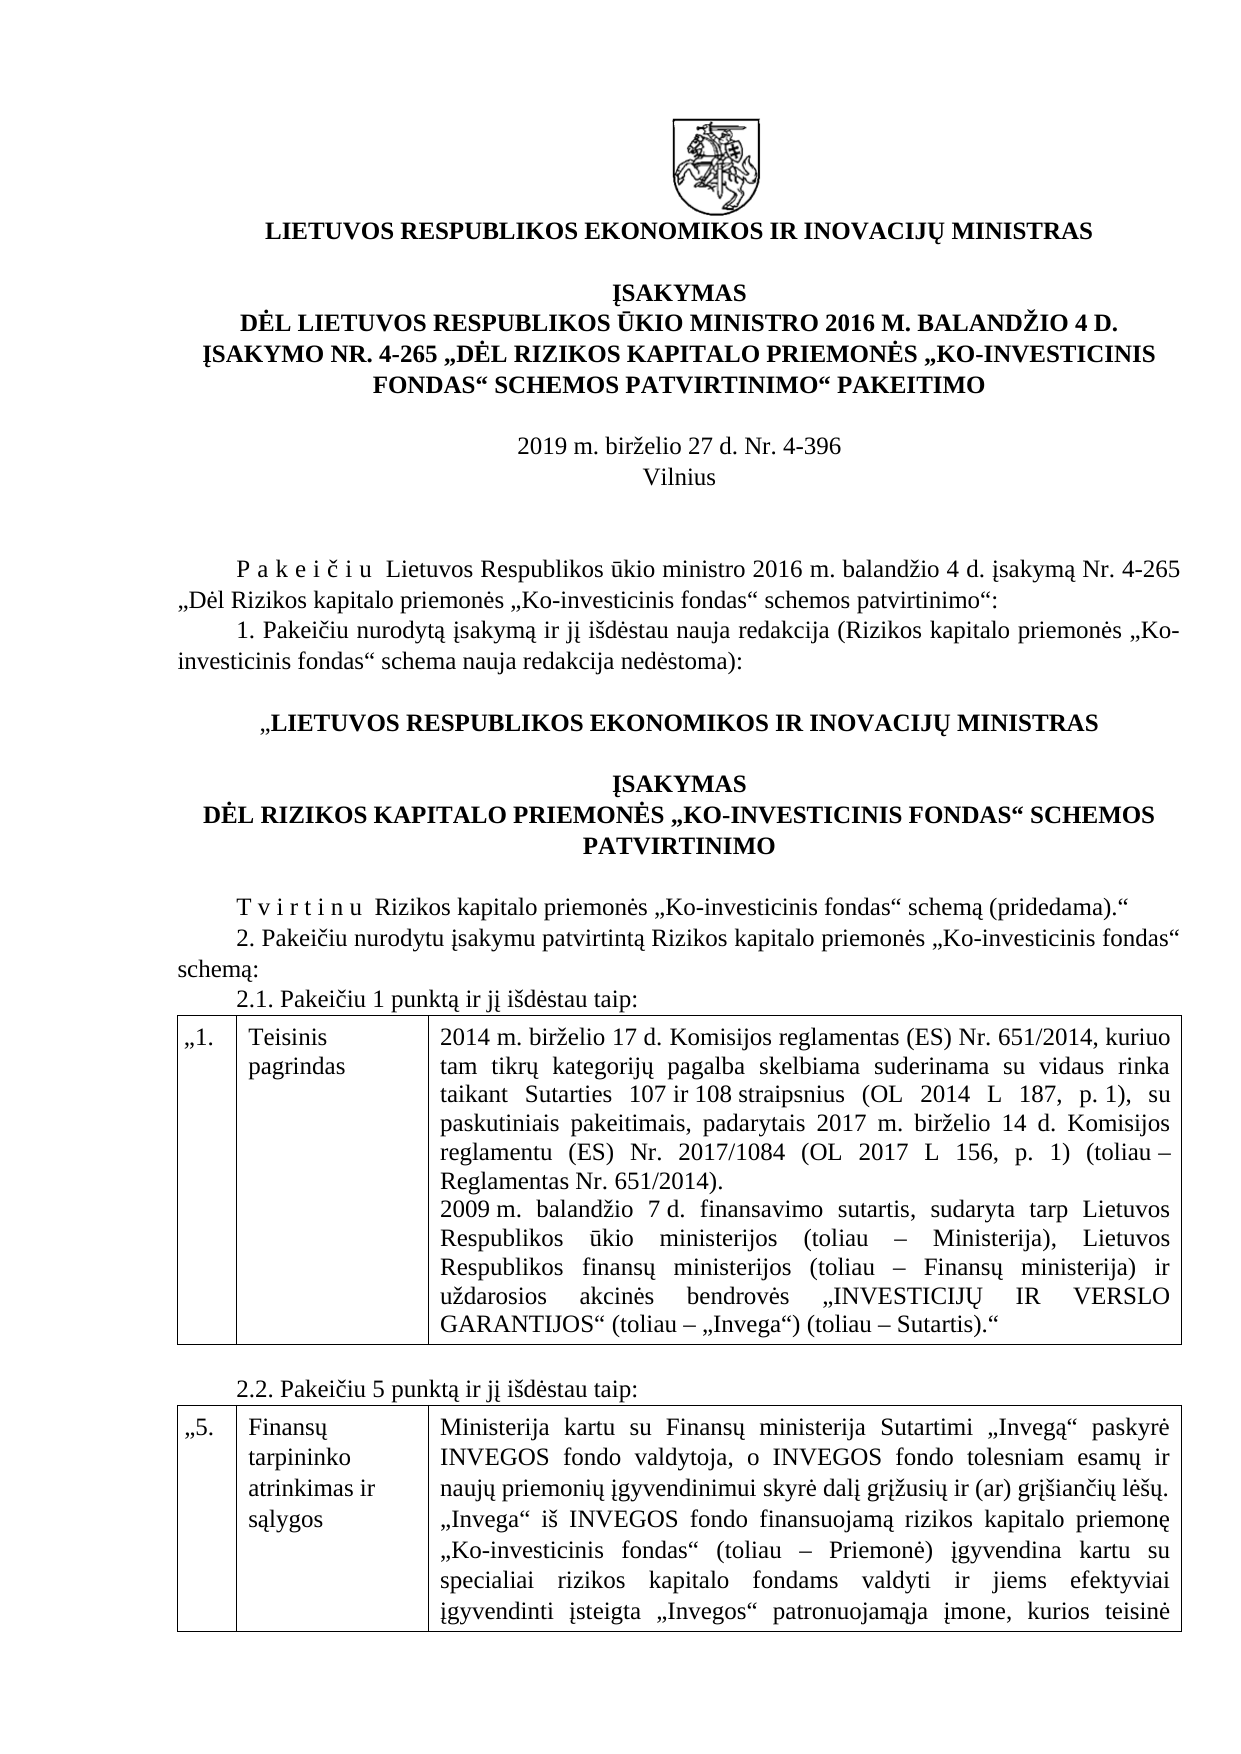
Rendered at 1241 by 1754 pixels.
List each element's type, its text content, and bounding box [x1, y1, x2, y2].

text P a k e i č i u Lietuvos Respublikos ūkio ministro 2016 m. balandžio 4 d. įsakymą Nr. 4-265 „Dėl Rizikos kapitalo priemonės „Ko-investicinis fondas“ schemos patvirtinimo“: [177, 554, 1181, 614]
text 1. Pakeičiu nurodytą įsakymą ir jį išdėstau nauja redakcija (Rizikos kapitalo priemonės „Ko-investicinis fondas“ schema nauja redakcija nedėstoma): [177, 616, 1181, 675]
text 2019 m. birželio 27 d. Nr. 4-396 [177, 431, 1181, 460]
text 2.2. Pakeičiu 5 punktą ir jį išdėstau taip: [177, 1374, 1181, 1403]
text DĖL RIZIKOS KAPITALO PRIEMONĖS „KO-INVESTICINIS FONDAS“ schemos patvirtinimo [177, 800, 1181, 859]
table_header „1. [178, 1016, 236, 1344]
table_header Teisinis pagrindas [237, 1016, 428, 1344]
text įsakymas [177, 769, 1181, 798]
text 2.1. Pakeičiu 1 punktą ir jį išdėstau taip: [177, 984, 1181, 1013]
text LIETUVOS RESPUBLIKOS Ekonomikos ir inovacijų MINISTRAS [177, 216, 1181, 245]
text ĮSAKYMAS [177, 278, 1181, 306]
text T v i r t i n u Rizikos kapitalo priemonės „Ko-investicinis fondas“ schemą (pridedama).“ [177, 892, 1181, 921]
table_header Finansų tarpininko atrinkimas ir sąlygos [237, 1406, 428, 1631]
text DĖL LIETUVOS RESPUBLIKOS ŪKIO MINISTRO 2016 M. BALANDŽIO 4 D. ĮSAKYMO NR. 4-265 „DĖL RIZIKOS KAPITALO PRIEMONĖS „KO-INVESTICINIS FONDAS“ schemos patvirtinimo“ PAKEITIMO [177, 308, 1181, 398]
text Vilnius [177, 462, 1181, 491]
table_header „5. [178, 1406, 236, 1631]
text „LIETUVOS RESPUBLIKOS EKONOMIKOS IR INOVACIJŲ MINISTRAS [177, 708, 1181, 737]
table_header Ministerija kartu su Finansų ministerija Sutartimi „Invegą“ paskyrė INVEGOS fondo valdytoja, o INVEGOS fondo tolesniam esamų ir naujų priemonių įgyvendinimui skyrė dalį grįžusių ir (ar) grįšiančių lėšų. „Invega“ iš INVEGOS fondo finansuojamą rizikos kapitalo priemonę „Ko-investicinis fondas“ (toliau – Priemonė) įgyvendina kartu su specialiai rizikos kapitalo fondams valdyti ir jiems efektyviai įgyvendinti įsteigta „Invegos“ patronuojamąja įmone, kurios teisinė [429, 1406, 1181, 1631]
text 2. Pakeičiu nurodytu įsakymu patvirtintą Rizikos kapitalo priemonės „Ko-investicinis fondas“ schemą: [177, 923, 1181, 982]
table_header 2014 m. birželio 17 d. Komisijos reglamentas (ES) Nr. 651/2014, kuriuo tam tikrų kategorijų pagalba skelbiama suderinama su vidaus rinka taikant Sutarties 107 ir 108 straipsnius (OL 2014 L 187, p. 1), su paskutiniais pakeitimais, padarytais 2017 m. birželio 14 d. Komisijos reglamentu (ES) Nr. 2017/1084 (OL 2017 L 156, p. 1) (toliau – Reglamentas Nr. 651/2014). 2009 m. balandžio 7 d. finansavimo sutartis, sudaryta tarp Lietuvos Respublikos ūkio ministerijos (toliau – Ministerija), Lietuvos Respublikos finansų ministerijos (toliau – Finansų ministerija) ir uždarosios akcinės bendrovės „Investicijų ir verslo garantijos“ (toliau – „Invega“) (toliau – Sutartis).“ [429, 1016, 1181, 1344]
